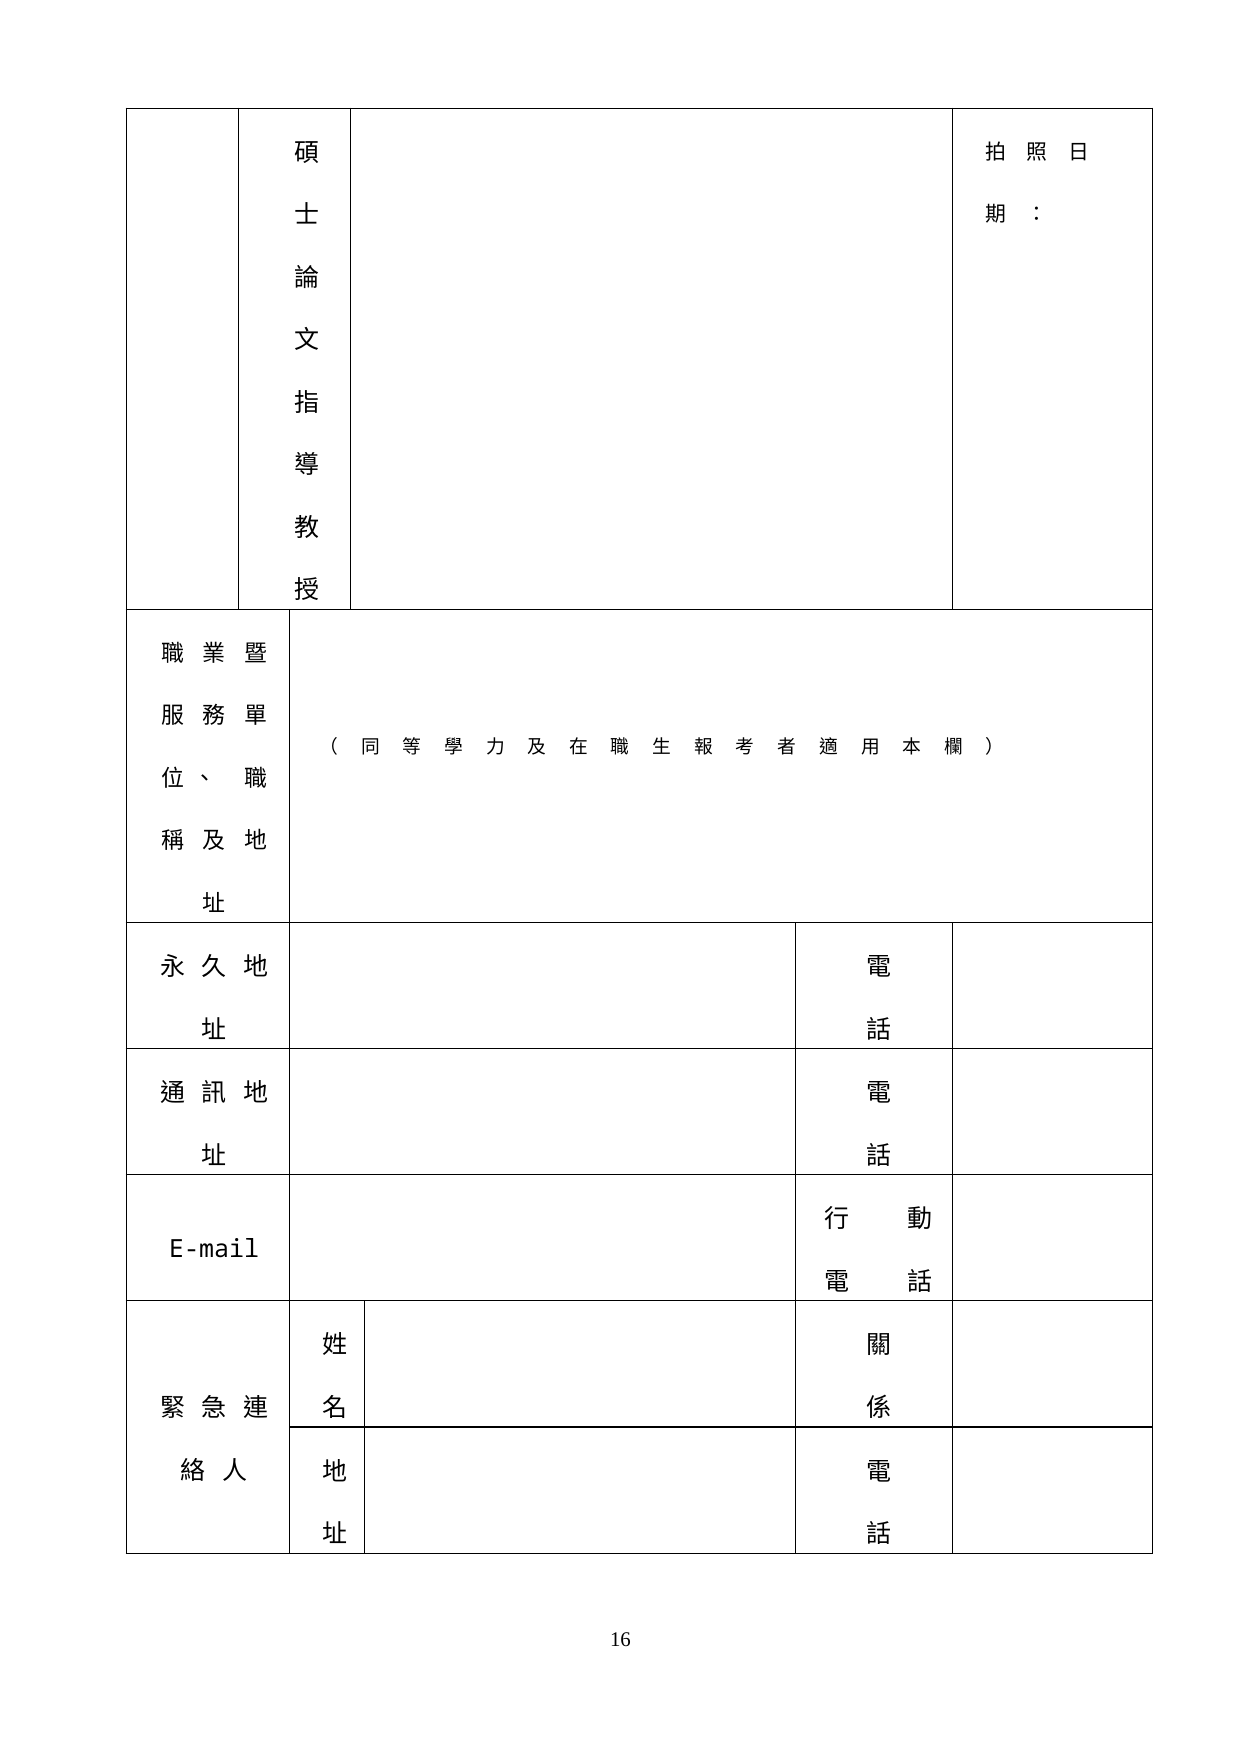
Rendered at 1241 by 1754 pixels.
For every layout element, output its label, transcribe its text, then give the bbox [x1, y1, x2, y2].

table_cell 通訊地址 [127, 1049, 289, 1174]
table_cell 姓名 [290, 1301, 364, 1426]
table_cell [365, 1301, 795, 1426]
table_cell [290, 1175, 795, 1300]
table_cell [290, 923, 795, 1048]
table_cell 永久地址 [127, 923, 289, 1048]
table_cell 行 動 電 話 [796, 1175, 952, 1300]
table_cell 電 話 [796, 923, 952, 1048]
table_cell 拍照日期： [953, 109, 1152, 609]
table_cell [953, 1049, 1152, 1174]
table_cell 職業暨服務單位、職稱及地址 [127, 610, 289, 922]
table_cell [351, 109, 952, 609]
table_cell [953, 1301, 1152, 1426]
table_cell E-mail [127, 1175, 289, 1300]
table_cell 緊急連絡人 [127, 1301, 289, 1552]
table_cell [953, 1428, 1152, 1552]
table_cell [953, 923, 1152, 1048]
table_cell 電 話 [796, 1049, 952, 1174]
table_cell 碩士論文指導教授 [239, 109, 350, 609]
table_cell [290, 1049, 795, 1174]
table_cell 電 話 [796, 1428, 952, 1552]
table_cell （同等學力及在職生報考者適用本欄） [290, 610, 1152, 922]
table_cell 地址 [290, 1428, 364, 1552]
table_cell [127, 109, 238, 609]
table_cell 關 係 [796, 1301, 952, 1426]
table_cell [953, 1175, 1152, 1300]
table_cell [365, 1428, 795, 1552]
